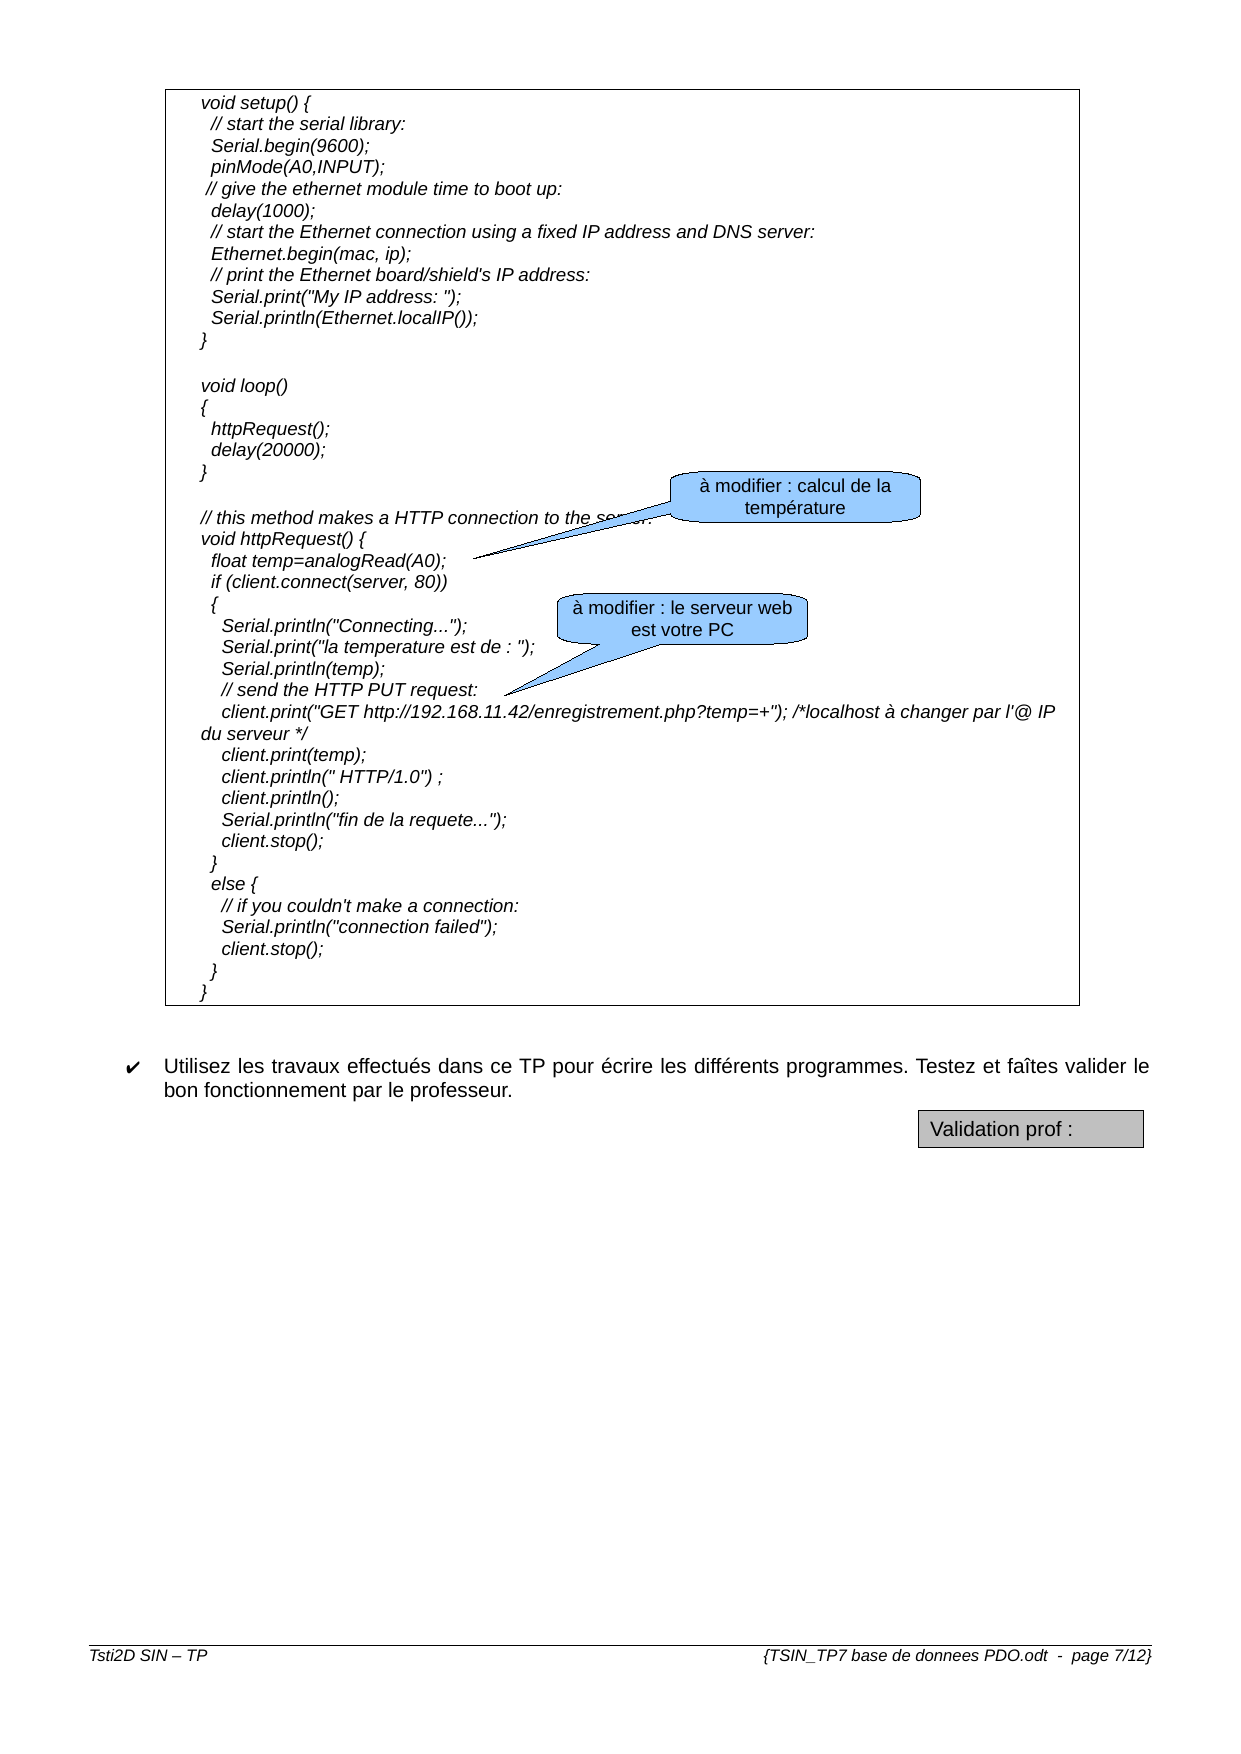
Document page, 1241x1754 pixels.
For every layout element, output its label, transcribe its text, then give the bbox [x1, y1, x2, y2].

text pinMode(A0,INPUT); [166, 153, 1079, 175]
text float temp=analogRead(A0); [166, 547, 1079, 568]
list Utilisez les travaux effectués dans ce TP pour écrire les différents programmes. Testez et faîtes valider le bon fonctionnement par le professeur. [126, 1053, 1152, 1102]
text // start the Ethernet connection using a fixed IP address and DNS server: [166, 218, 1079, 239]
text } [166, 978, 1079, 1005]
text Serial.print("la temperature est de : "); [166, 633, 595, 654]
text // this method makes a HTTP connection to the server: [166, 504, 657, 525]
text } [166, 956, 1079, 978]
text { [166, 590, 1079, 611]
text // print the Ethernet board/shield's IP address: [166, 261, 1079, 283]
text [568, 654, 1079, 676]
text } [166, 326, 1079, 350]
text delay(20000); [166, 436, 1079, 458]
text [529, 525, 1079, 547]
text client.println(" HTTP/1.0") ; [166, 762, 1079, 784]
text // this method makes a HTTP connection to the server: [626, 504, 1079, 525]
text Serial.println(temp); [166, 654, 579, 676]
text Serial.print("My IP address: "); [166, 283, 1079, 304]
text client.stop(); [166, 827, 1079, 849]
text delay(1000); [166, 196, 1079, 218]
text Serial.println("fin de la requete..."); [166, 806, 1079, 827]
text else { [166, 870, 1079, 892]
text client.print("GET http://192.168.11.42/enregistrement.php?temp=+"); /*localhost à changer par l'@ IP du serveur */ [166, 698, 1079, 741]
text httpRequest(); [166, 415, 1079, 436]
text Serial.println("connection failed"); [166, 913, 1079, 935]
text Serial.print("la temperature est de : "); [635, 633, 1079, 654]
text // start the serial library: [166, 110, 1079, 132]
text Ethernet.begin(mac, ip); [166, 239, 1079, 261]
text client.stop(); [166, 935, 1079, 956]
text void httpRequest() { [166, 525, 585, 547]
text } [166, 849, 1079, 870]
text Serial.begin(9600); [166, 132, 1079, 153]
text // send the HTTP PUT request: [166, 676, 1079, 698]
text Serial.println("Connecting..."); [166, 611, 557, 633]
text void loop() [166, 372, 1079, 393]
text } [166, 458, 1079, 482]
text Serial.println(Ethernet.localIP()); [166, 304, 1079, 326]
text // give the ethernet module time to boot up: [166, 175, 1079, 196]
text void setup() { [166, 90, 1079, 110]
text client.println(); [166, 784, 1079, 806]
text client.print(temp); [166, 741, 1079, 762]
text if (client.connect(server, 80)) [166, 568, 1079, 590]
text [808, 611, 1079, 633]
text // if you couldn't make a connection: [166, 892, 1079, 913]
text { [166, 393, 1079, 415]
